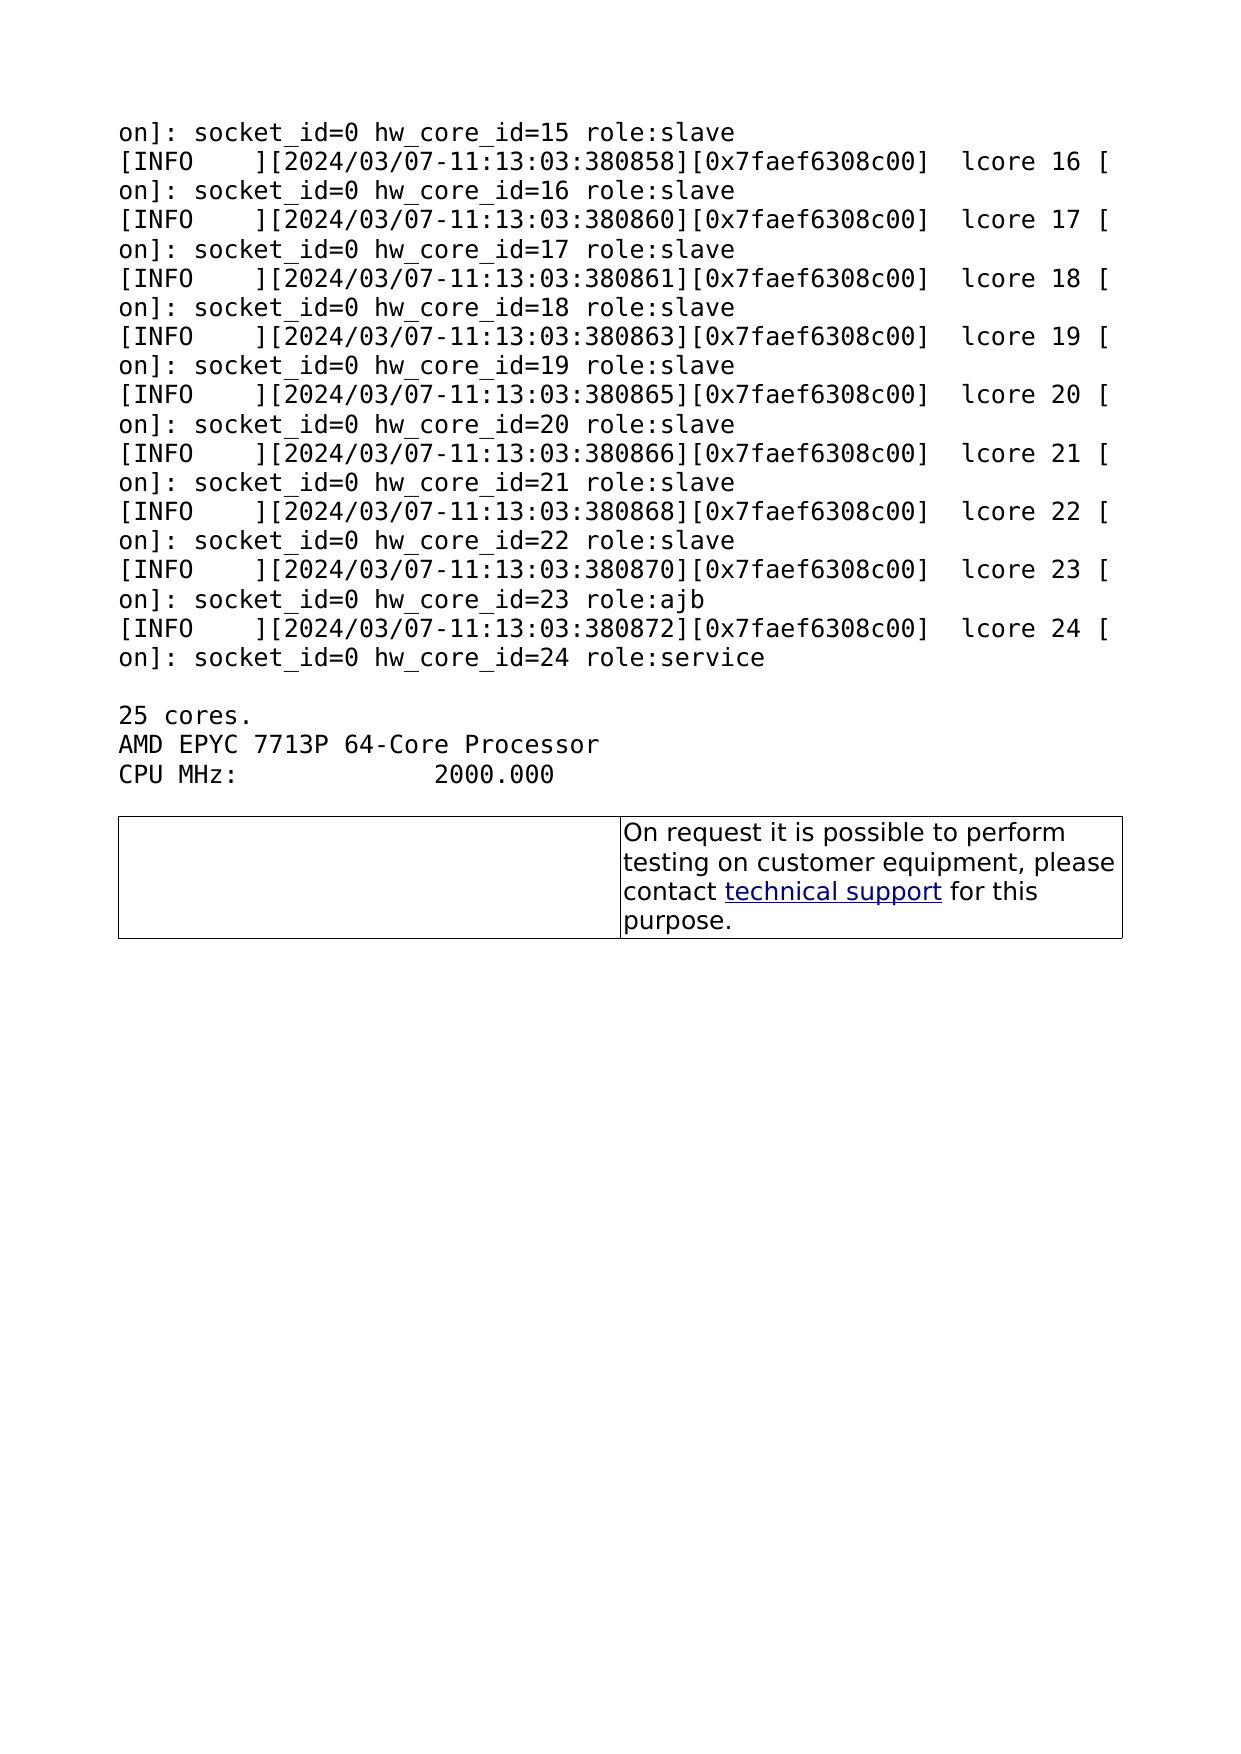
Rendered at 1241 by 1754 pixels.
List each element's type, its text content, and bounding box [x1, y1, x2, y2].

table_header [119, 817, 620, 938]
text on]: socket_id=0 hw_core_id=15 role:slave [INFO ][2024/03/07-11:13:03:380858][0x7faef6308c00] lcore 16 [ on]: socket_id=0 hw_core_id=16 role:slave [INFO ][2024/03/07-11:13:03:380860][0x7faef6308c00] lcore 17 [ on]: socket_id=0 hw_core_id=17 role:slave [INFO ][2024/03/07-11:13:03:380861][0x7faef6308c00] lcore 18 [ on]: socket_id=0 hw_core_id=18 role:slave [INFO ][2024/03/07-11:13:03:380863][0x7faef6308c00] lcore 19 [ on]: socket_id=0 hw_core_id=19 role:slave [INFO ][2024/03/07-11:13:03:380865][0x7faef6308c00] lcore 20 [ on]: socket_id=0 hw_core_id=20 role:slave [INFO ][2024/03/07-11:13:03:380866][0x7faef6308c00] lcore 21 [ on]: socket_id=0 hw_core_id=21 role:slave [INFO ][2024/03/07-11:13:03:380868][0x7faef6308c00] lcore 22 [ on]: socket_id=0 hw_core_id=22 role:slave [INFO ][2024/03/07-11:13:03:380870][0x7faef6308c00] lcore 23 [ on]: socket_id=0 hw_core_id=23 role:ajb [INFO ][2024/03/07-11:13:03:380872][0x7faef6308c00] lcore 24 [ on]: socket_id=0 hw_core_id=24 role:service 25 cores. AMD EPYC 7713P 64-Core Processor CPU MHz: 2000.000 [118, 118, 1122, 789]
table_header On request it is possible to perform testing on customer equipment, please contact technical support for this purpose. [621, 817, 1122, 938]
